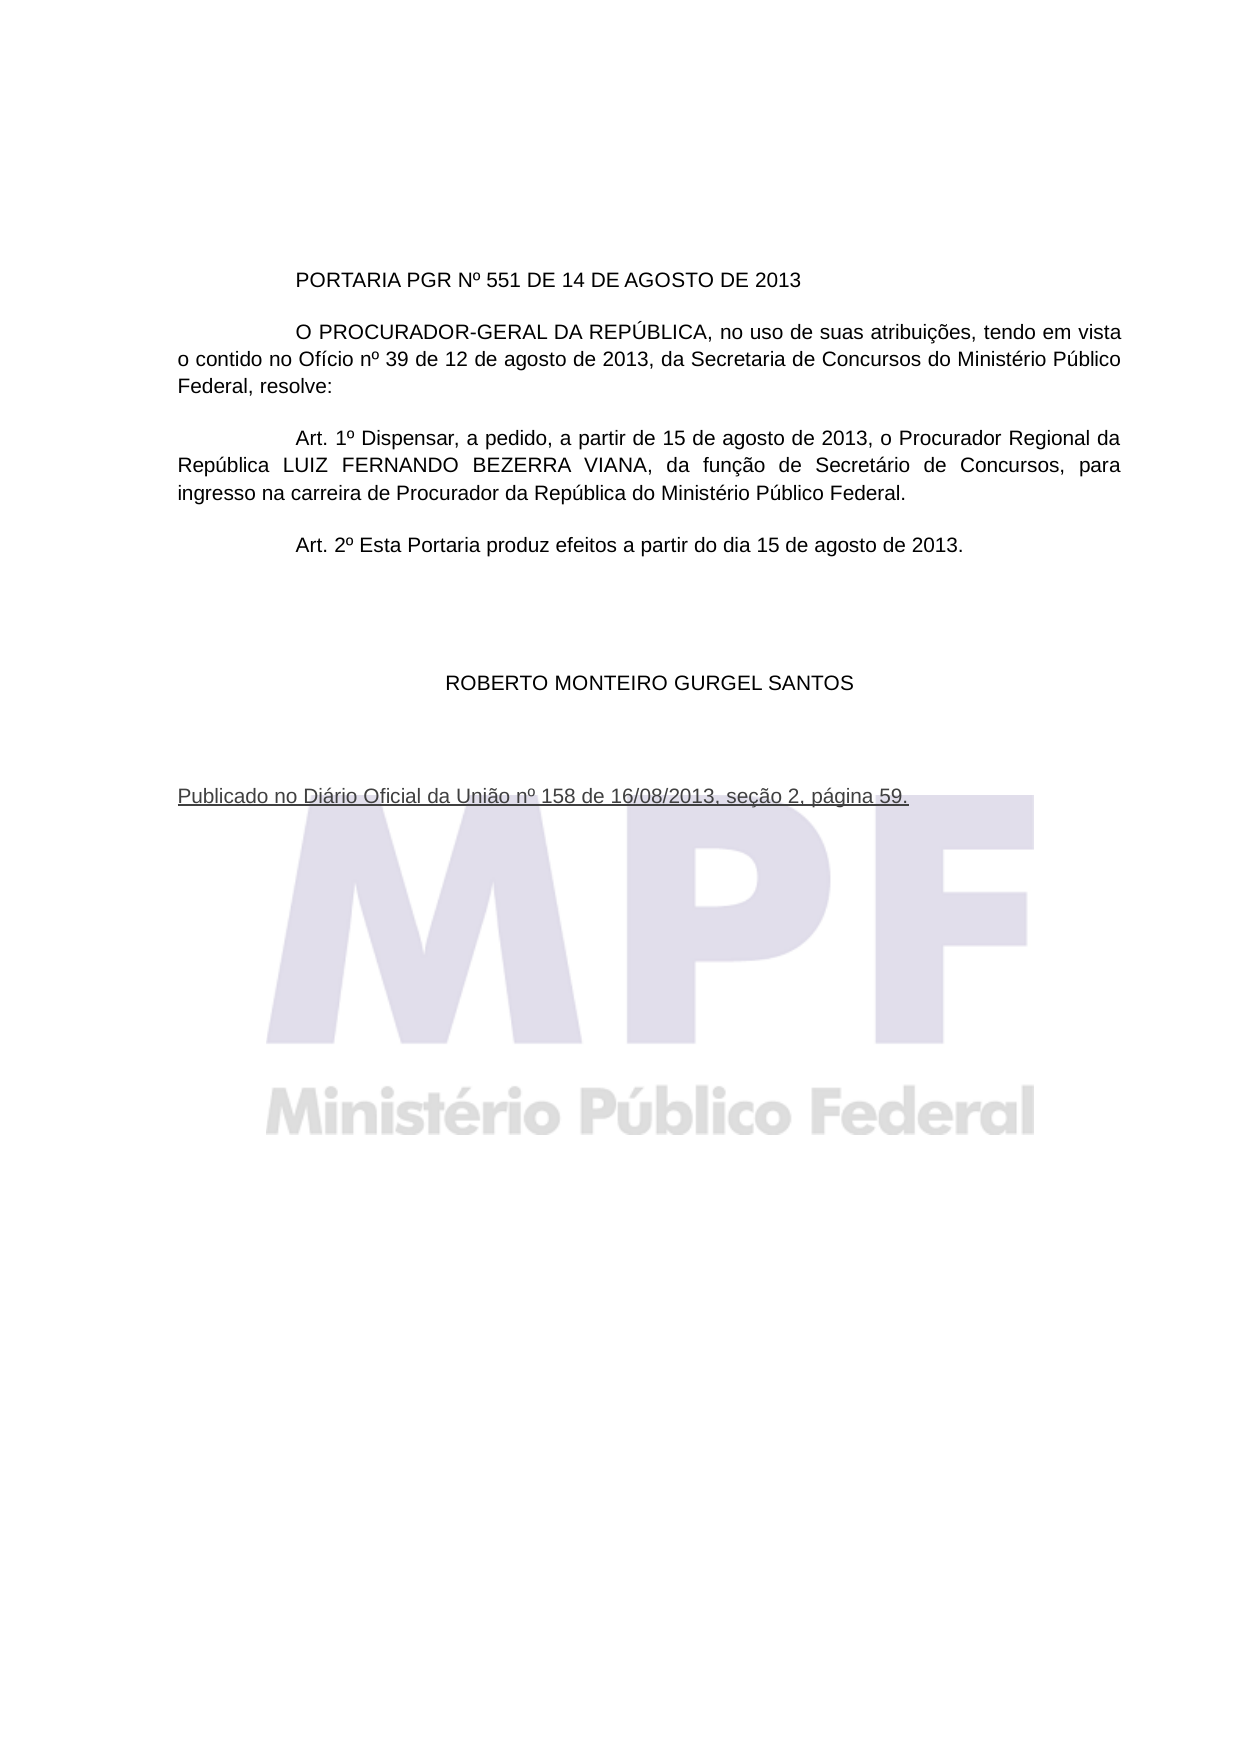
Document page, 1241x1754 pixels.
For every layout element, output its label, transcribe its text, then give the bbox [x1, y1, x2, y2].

text Art. 2º Esta Portaria produz efeitos a partir do dia 15 de agosto de 2013. [177, 530, 1122, 557]
text Publicado no Diário Oficial da União nº 158 de 16/08/2013, seção 2, página 59. [177, 783, 1122, 808]
text Art. 1º Dispensar, a pedido, a partir de 15 de agosto de 2013, o Procurador Regional da República LUIZ FERNANDO BEZERRA VIANA, da função de Secretário de Concursos, para ingresso na carreira de Procurador da República do Ministério Público Federal. [177, 424, 1122, 505]
picture [266, 808, 1034, 1136]
text ROBERTO MONTEIRO GURGEL SANTOS [177, 671, 1122, 695]
text PORTARIA PGR Nº 551 DE 14 DE AGOSTO DE 2013 [177, 266, 1122, 293]
text O PROCURADOR-GERAL DA REPÚBLICA, no uso de suas atribuições, tendo em vista o contido no Ofício nº 39 de 12 de agosto de 2013, da Secretaria de Concursos do Ministério Público Federal, resolve: [177, 318, 1122, 399]
